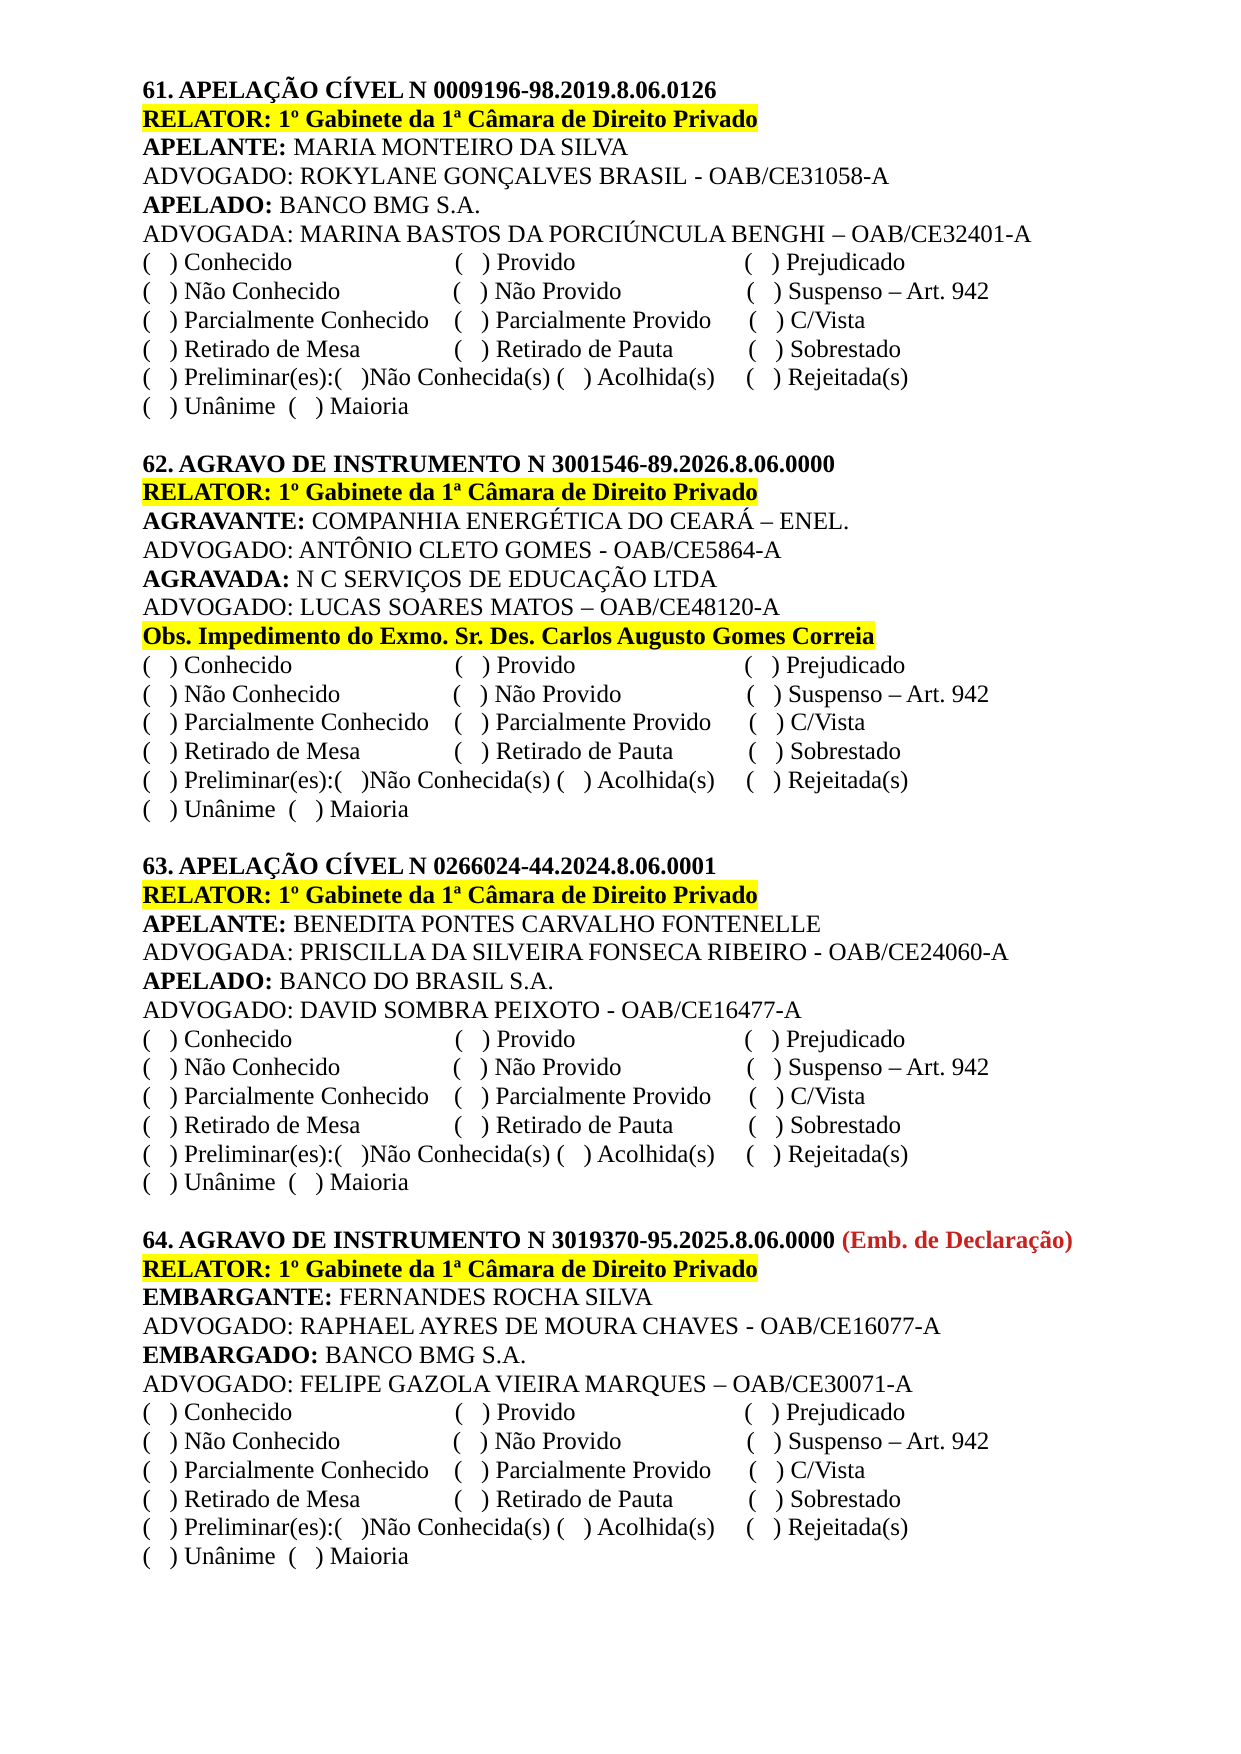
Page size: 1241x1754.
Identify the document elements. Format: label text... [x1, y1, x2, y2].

text 61. APELAÇÃO CÍVEL N 0009196-98.2019.8.06.0126 RELATOR: 1º Gabinete da 1ª Câmara de Direito Privado APELANTE: MARIA MONTEIRO DA SILVA ADVOGADO: ROKYLANE GONÇALVES BRASIL - OAB/CE31058-A APELADO: BANCO BMG S.A. ADVOGADA: MARINA BASTOS DA PORCIÚNCULA BENGHI – OAB/CE32401-A [142, 75, 1141, 247]
text ( ) Retirado de Mesa ( ) Retirado de Pauta ( ) Sobrestado [142, 334, 1158, 362]
text 63. APELAÇÃO CÍVEL N 0266024-44.2024.8.06.0001 RELATOR: 1º Gabinete da 1ª Câmara de Direito Privado APELANTE: BENEDITA PONTES CARVALHO FONTENELLE ADVOGADA: PRISCILLA DA SILVEIRA FONSECA RIBEIRO - OAB/CE24060-A APELADO: BANCO DO BRASIL S.A. ADVOGADO: DAVID SOMBRA PEIXOTO - OAB/CE16477-A ( ) Conhecido ( ) Provido ( ) Prejudicado [142, 822, 1141, 1052]
text Obs. Impedimento do Exmo. Sr. Des. Carlos Augusto Gomes Correia ( ) Conhecido ( ) Provido ( ) Prejudicado [142, 621, 1141, 679]
text ( ) Não Conhecido ( ) Não Provido ( ) Suspenso – Art. 942 [142, 276, 1158, 305]
text ( ) Não Conhecido ( ) Não Provido ( ) Suspenso – Art. 942 [142, 1426, 1158, 1455]
text ( ) Retirado de Mesa ( ) Retirado de Pauta ( ) Sobrestado [142, 1110, 1158, 1139]
text ( ) Preliminar(es):( )Não Conhecida(s) ( ) Acolhida(s) ( ) Rejeitada(s) [142, 765, 1158, 794]
text 64. AGRAVO DE INSTRUMENTO N 3019370-95.2025.8.06.0000 (Emb. de Declaração) RELATOR: 1º Gabinete da 1ª Câmara de Direito Privado EMBARGANTE: FERNANDES ROCHA SILVA ADVOGADO: RAPHAEL AYRES DE MOURA CHAVES - OAB/CE16077-A EMBARGADO: BANCO BMG S.A. ADVOGADO: FELIPE GAZOLA VIEIRA MARQUES – OAB/CE30071-A [142, 1225, 1141, 1397]
text ( ) Parcialmente Conhecido ( ) Parcialmente Provido ( ) C/Vista [142, 1081, 1158, 1110]
text ( ) Parcialmente Conhecido ( ) Parcialmente Provido ( ) C/Vista [142, 1455, 1158, 1484]
text ( ) Preliminar(es):( )Não Conhecida(s) ( ) Acolhida(s) ( ) Rejeitada(s) [142, 1139, 1158, 1167]
text ( ) Unânime ( ) Maioria 62. AGRAVO DE INSTRUMENTO N 3001546-89.2026.8.06.0000 RELATOR: 1º Gabinete da 1ª Câmara de Direito Privado AGRAVANTE: COMPANHIA ENERGÉTICA DO CEARÁ – ENEL. ADVOGADO: ANTÔNIO CLETO GOMES - OAB/CE5864-A AGRAVADA: N C SERVIÇOS DE EDUCAÇÃO LTDA ADVOGADO: LUCAS SOARES MATOS – OAB/CE48120-A [142, 391, 1141, 621]
text ( ) Conhecido ( ) Provido ( ) Prejudicado [142, 1397, 1141, 1426]
text ( ) Preliminar(es):( )Não Conhecida(s) ( ) Acolhida(s) ( ) Rejeitada(s) [142, 362, 1158, 391]
text ( ) Preliminar(es):( )Não Conhecida(s) ( ) Acolhida(s) ( ) Rejeitada(s) [142, 1512, 1158, 1541]
text ( ) Não Conhecido ( ) Não Provido ( ) Suspenso – Art. 942 [142, 679, 1158, 707]
text ( ) Retirado de Mesa ( ) Retirado de Pauta ( ) Sobrestado [142, 1484, 1158, 1512]
text ( ) Unânime ( ) Maioria [142, 794, 1141, 822]
text ( ) Unânime ( ) Maioria [142, 1167, 1141, 1196]
text ( ) Parcialmente Conhecido ( ) Parcialmente Provido ( ) C/Vista [142, 707, 1158, 736]
text ( ) Parcialmente Conhecido ( ) Parcialmente Provido ( ) C/Vista [142, 305, 1158, 334]
text ( ) Conhecido ( ) Provido ( ) Prejudicado [142, 247, 1141, 276]
text ( ) Não Conhecido ( ) Não Provido ( ) Suspenso – Art. 942 [142, 1052, 1158, 1081]
text ( ) Unânime ( ) Maioria [142, 1541, 1141, 1627]
text ( ) Retirado de Mesa ( ) Retirado de Pauta ( ) Sobrestado [142, 736, 1158, 765]
